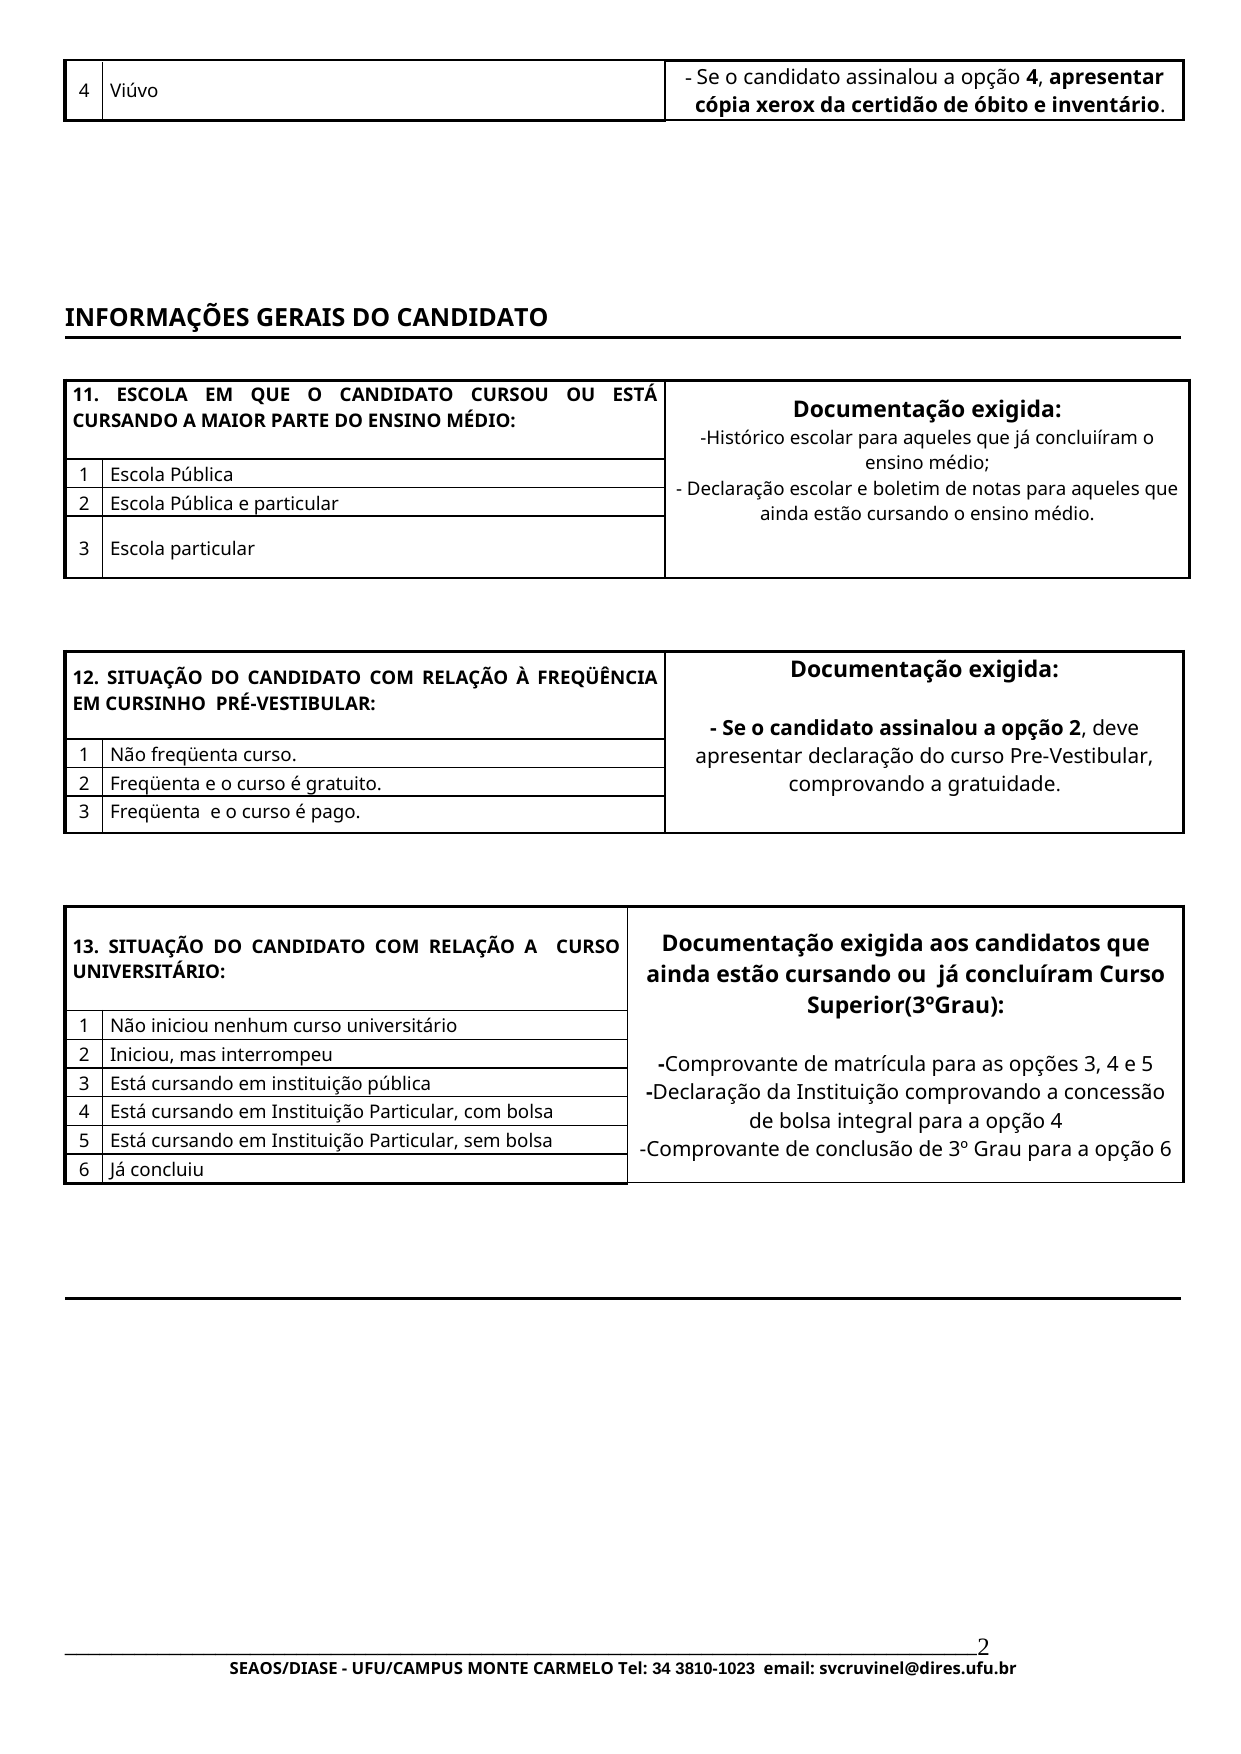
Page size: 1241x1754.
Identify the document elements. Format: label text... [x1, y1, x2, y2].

table_cell Está cursando em Instituição Particular, com bolsa [103, 1097, 627, 1124]
table_cell 1 [67, 740, 102, 767]
table_cell 2 [67, 1040, 102, 1067]
table_cell 5 [67, 1126, 102, 1153]
table_cell 2 [67, 768, 102, 795]
table_cell Escola particular [103, 517, 664, 577]
table_cell 4 [67, 1097, 102, 1124]
table_cell 3 [67, 1069, 102, 1096]
table_cell 6 [67, 1155, 102, 1182]
table_cell 1 [67, 460, 102, 487]
table_cell Escola Pública [103, 460, 664, 487]
table_cell Freqüenta e o curso é pago. [103, 797, 664, 832]
table_cell Escola Pública e particular [103, 488, 664, 515]
table_cell 2 [67, 488, 102, 515]
table_header Se o candidato assinalou a opção 4, apresentar cópia xerox da certidão de óbito e inventário. [666, 62, 1182, 119]
table_header 13. SITUAÇÃO DO CANDIDATO COM RELAÇÃO A CURSO UNIVERSITÁRIO: [67, 908, 627, 1010]
table_cell 3 [67, 797, 102, 832]
table_cell Não iniciou nenhum curso universitário [103, 1011, 627, 1038]
table_cell 4 [67, 61, 102, 119]
text INFORMAÇÕES GERAIS DO CANDIDATO [65, 299, 1181, 336]
table_cell Viúvo [103, 61, 664, 119]
table_cell Freqüenta e o curso é gratuito. [103, 768, 664, 795]
table_cell 1 [67, 1011, 102, 1038]
table_header Documentação exigida: - Se o candidato assinalou a opção 2, deve apresentar declaração do curso Pre-Vestibular, comprovando a gratuidade. [666, 653, 1182, 832]
table_header Documentação exigida aos candidatos que ainda estão cursando ou já concluíram Curso Superior(3ºGrau): -Comprovante de matrícula para as opções 3, 4 e 5 -Declaração da Instituição comprovando a concessão de bolsa integral para a opção 4 -Comprovante de conclusão de 3º Grau para a opção 6 [628, 908, 1182, 1182]
table_header Documentação exigida: -Histórico escolar para aqueles que já concluiíram o ensino médio; - Declaração escolar e boletim de notas para aqueles que ainda estão cursando o ensino médio. [666, 382, 1188, 577]
table_cell Iniciou, mas interrompeu [103, 1040, 627, 1067]
table_cell Está cursando em Instituição Particular, sem bolsa [103, 1126, 627, 1153]
table_cell Já concluiu [103, 1155, 627, 1182]
table_header 12. SITUAÇÃO DO CANDIDATO COM RELAÇÃO À FREQÜÊNCIA EM CURSINHO PRÉ-VESTIBULAR: [67, 653, 664, 738]
table_cell 3 [67, 517, 102, 577]
table_cell Não freqüenta curso. [103, 740, 664, 767]
table_header 11. ESCOLA EM QUE O CANDIDATO CURSOU OU ESTÁ CURSANDO A MAIOR PARTE DO ENSINO MÉDIO: [67, 382, 664, 458]
table_cell Está cursando em instituição pública [103, 1069, 627, 1096]
